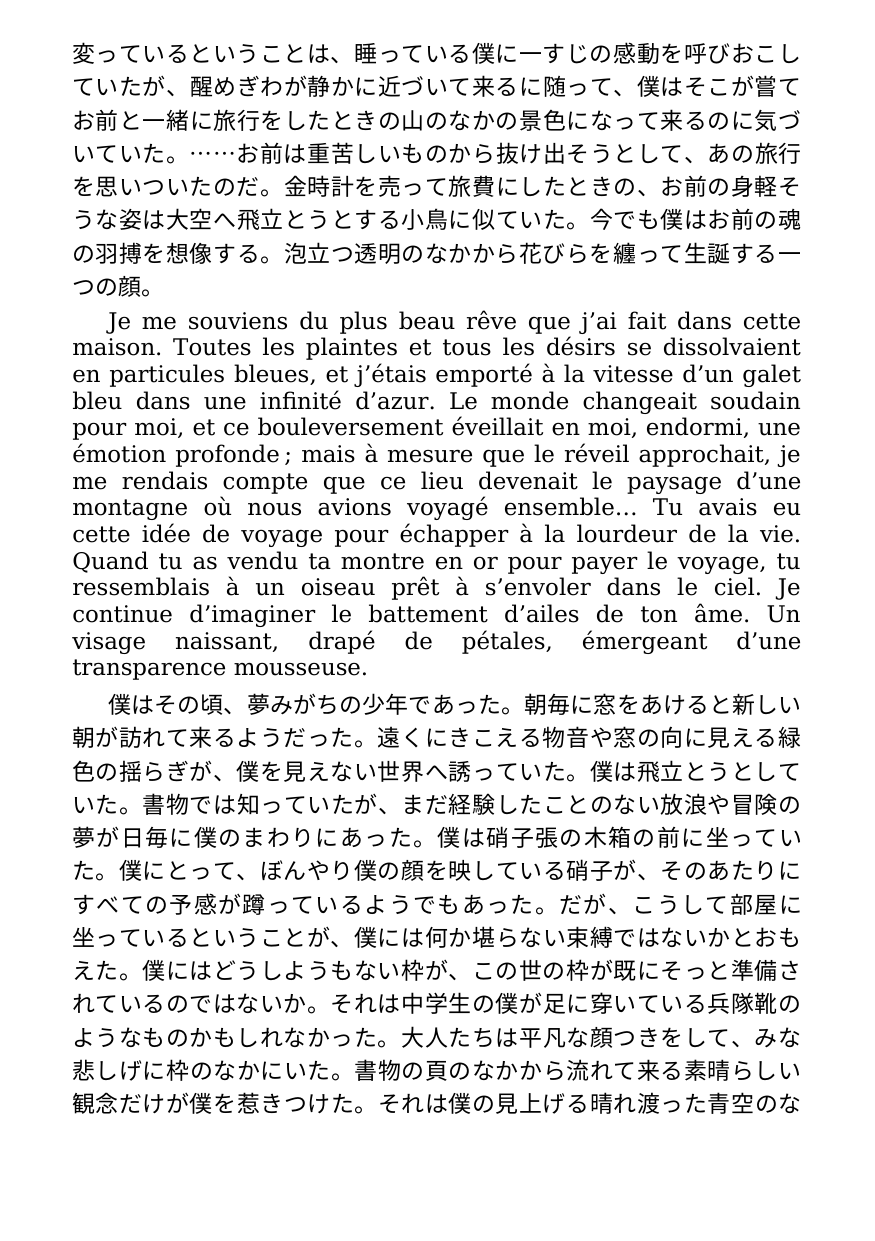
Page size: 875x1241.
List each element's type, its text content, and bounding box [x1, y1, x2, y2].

text Je me souviens du plus beau rêve que j’ai fait dans cette maison. Toutes les plaintes et tous les désirs se dissolvaient en particules bleues, et j’étais emporté à la vitesse d’un galet bleu dans une infinité d’azur. Le monde changeait soudain pour moi, et ce bouleversement éveillait en moi, endormi, une émotion profonde ; mais à mesure que le réveil approchait, je me rendais compte que ce lieu devenait le paysage d’une montagne où nous avions voyagé ensemble… Tu avais eu cette idée de voyage pour échapper à la lourdeur de la vie. Quand tu as vendu ta montre en or pour payer le voyage, tu ressemblais à un oiseau prêt à s’envoler dans le ciel. Je continue d’imaginer le battement d’ailes de ton âme. Un visage naissant, drapé de pétales, émergeant d’une transparence mousseuse. [72, 308, 802, 681]
text 変っているということは、睡っている僕に一すじの感動を呼びおこしていたが、醒めぎわが静かに近づいて来るに随って、僕はそこが嘗てお前と一緒に旅行をしたときの山のなかの景色になって来るのに気づいていた。……お前は重苦しいものから抜け出そうとして、あの旅行を思いついたのだ。金時計を売って旅費にしたときの、お前の身軽そうな姿は大空へ飛立とうとする小鳥に似ていた。今でも僕はお前の魂の羽搏を想像する。泡立つ透明のなかから花びらを纏って生誕する一つの顔。 [72, 36, 802, 302]
text 僕はその頃、夢みがちの少年であった。朝毎に窓をあけると新しい朝が訪れて来るようだった。遠くにきこえる物音や窓の向に見える緑色の揺らぎが、僕を見えない世界へ誘っていた。僕は飛立とうとしていた。書物では知っていたが、まだ経験したことのない放浪や冒険の夢が日毎に僕のまわりにあった。僕は硝子張の木箱の前に坐っていた。僕にとって、ぼんやり僕の顔を映している硝子が、そのあたりにすべての予感が蹲っているようでもあった。だが、こうして部屋に坐っているということが、僕には何か堪らない束縛ではないかとおもえた。僕にはどうしようもない枠が、この世の枠が既にそっと準備されているのではないか。それは中学生の僕が足に穿いている兵隊靴のようなものかもしれなかった。大人たちは平凡な顔つきをして、みな悲しげに枠のなかにいた。書物の頁のなかから流れて来る素晴らしい観念だけが僕を惹きつけた。それは僕の見上げる晴れ渡った青空のな [72, 687, 802, 1119]
